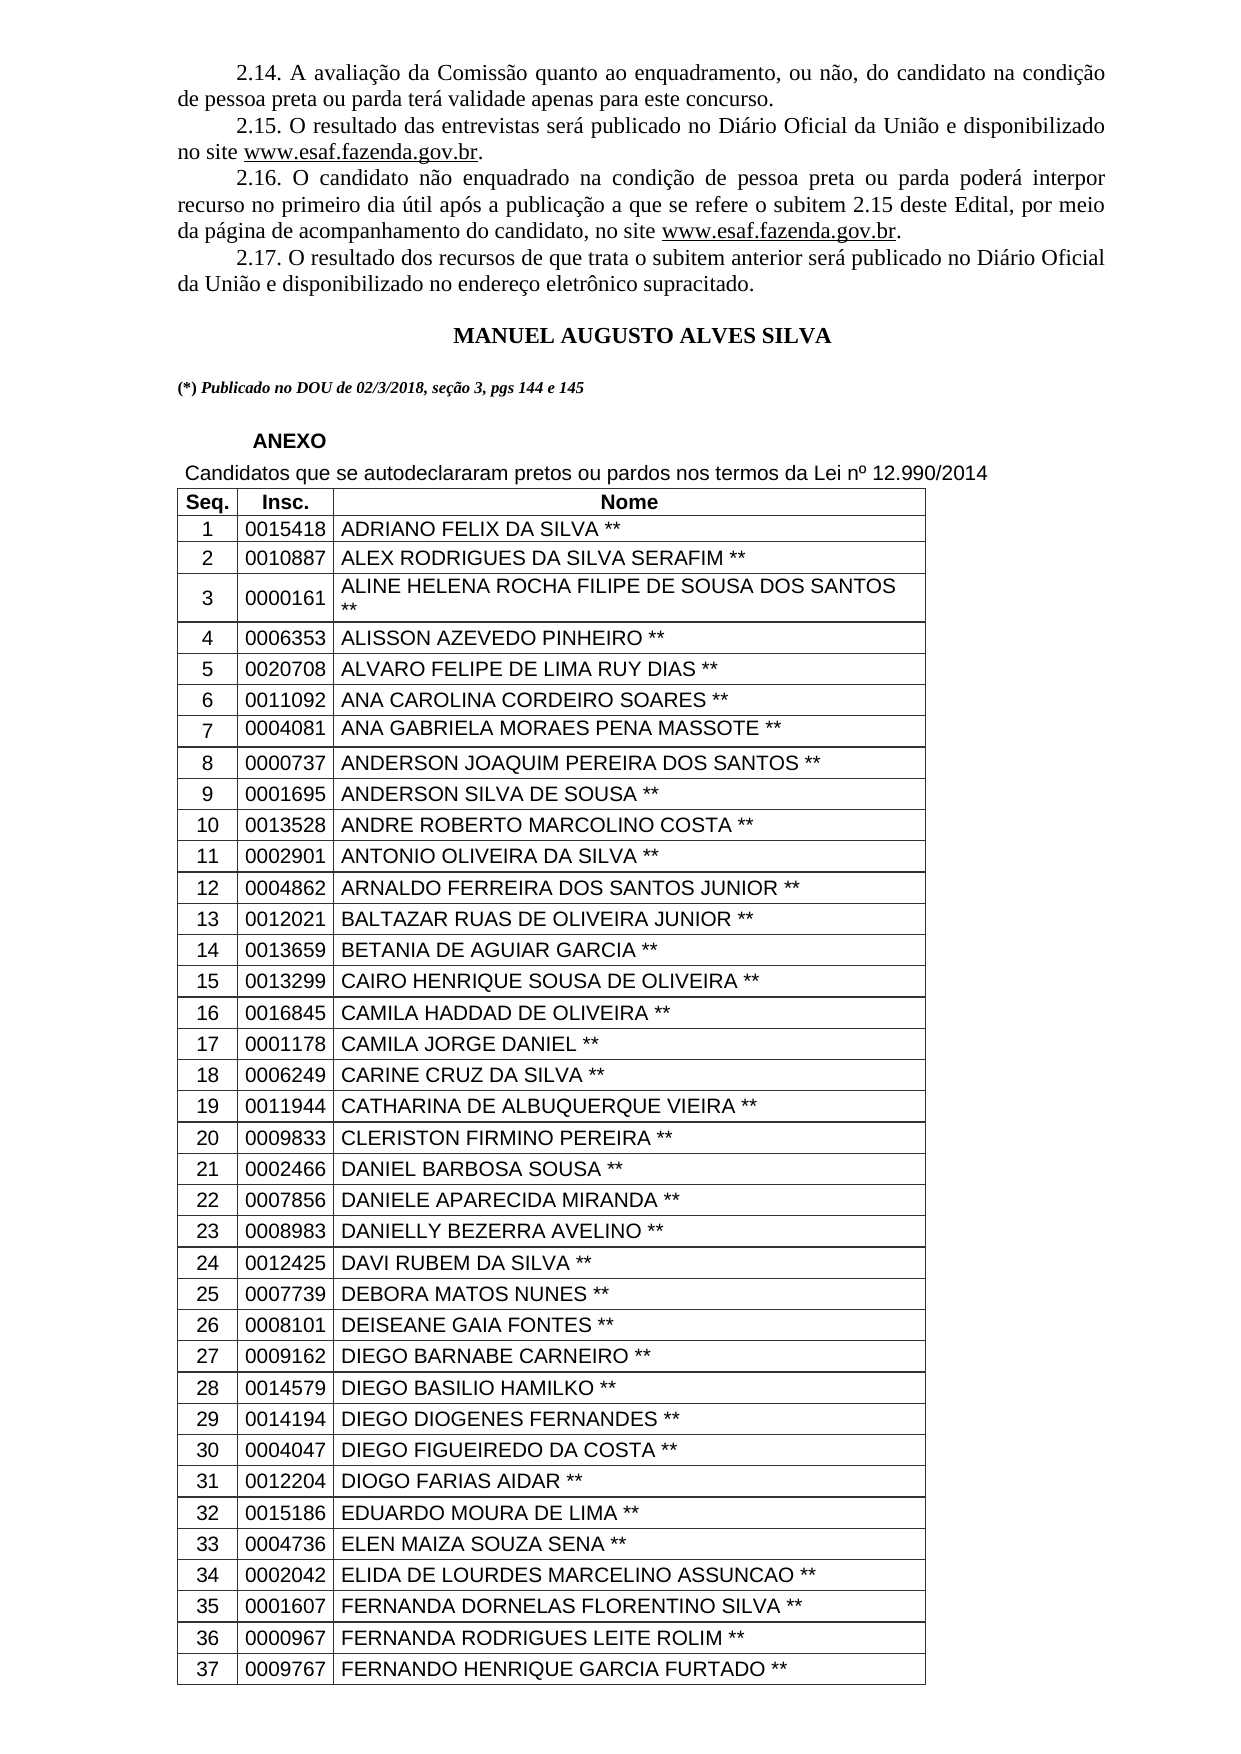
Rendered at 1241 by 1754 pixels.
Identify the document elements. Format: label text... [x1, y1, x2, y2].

table_cell [926, 715, 1025, 746]
table_cell CAMILA JORGE DANIEL ** [334, 1029, 925, 1059]
table_cell ANA CAROLINA CORDEIRO SOARES ** [334, 685, 925, 715]
table_cell ANDERSON SILVA DE SOUSA ** [334, 779, 925, 809]
table_cell [926, 1153, 1025, 1184]
table_cell [926, 541, 1025, 572]
table_cell 0001607 [238, 1591, 333, 1621]
table_cell DANIELLY BEZERRA AVELINO ** [334, 1216, 925, 1246]
table_cell [926, 1340, 1025, 1371]
table_cell 19 [178, 1091, 237, 1121]
table_cell [926, 746, 1025, 778]
table_cell ELIDA DE LOURDES MARCELINO ASSUNCAO ** [334, 1560, 925, 1590]
table_cell [926, 1215, 1025, 1246]
table_cell 20 [178, 1123, 237, 1153]
table_cell [926, 1403, 1025, 1434]
table_cell 28 [178, 1373, 237, 1403]
table_cell 35 [178, 1591, 237, 1621]
table_cell 16 [178, 998, 237, 1028]
table_cell 31 [178, 1466, 237, 1496]
table_cell 8 [178, 748, 237, 778]
table_cell ANA GABRIELA MORAES PENA MASSOTE ** [334, 716, 925, 746]
table_cell EDUARDO MOURA DE LIMA ** [334, 1498, 925, 1528]
table_cell [926, 573, 1025, 621]
table_cell 0004081 [238, 716, 333, 746]
table_cell 32 [178, 1498, 237, 1528]
table_cell 0009833 [238, 1123, 333, 1153]
table_cell 0000161 [238, 574, 333, 621]
table_cell CAMILA HADDAD DE OLIVEIRA ** [334, 998, 925, 1028]
table_cell [926, 1559, 1025, 1590]
table_cell [926, 621, 1025, 653]
table_cell [926, 1590, 1025, 1621]
table_cell [926, 1434, 1025, 1465]
table_cell 0000967 [238, 1623, 333, 1653]
text 2.17. O resultado dos recursos de que trata o subitem anterior será publicado no Diário Oficial da União e disponibilizado no endereço eletrônico supracitado. [177, 243, 1107, 296]
table_cell 13 [178, 904, 237, 934]
table_cell [926, 903, 1025, 934]
table_cell 0009767 [238, 1654, 333, 1684]
table_cell 0008983 [238, 1216, 333, 1246]
table_cell DIEGO BARNABE CARNEIRO ** [334, 1341, 925, 1371]
table_cell 2 [178, 542, 237, 572]
table_cell [926, 1465, 1025, 1496]
table_cell ADRIANO FELIX DA SILVA ** [334, 516, 925, 541]
table_cell DIEGO DIOGENES FERNANDES ** [334, 1404, 925, 1434]
table_cell 0007856 [238, 1185, 333, 1215]
table_cell [926, 1090, 1025, 1121]
table_cell 0004736 [238, 1529, 333, 1559]
table_cell 26 [178, 1310, 237, 1340]
table_cell [926, 996, 1025, 1028]
table_cell 0014579 [238, 1373, 333, 1403]
table_cell 0012021 [238, 904, 333, 934]
table_cell 0012204 [238, 1466, 333, 1496]
table_cell 21 [178, 1154, 237, 1184]
table_cell ALVARO FELIPE DE LIMA RUY DIAS ** [334, 654, 925, 684]
table_cell [926, 1184, 1025, 1215]
table_cell 0013528 [238, 810, 333, 840]
table_cell [926, 1028, 1025, 1059]
table_cell DANIEL BARBOSA SOUSA ** [334, 1154, 925, 1184]
table_cell Nome [334, 489, 925, 515]
table_cell [926, 840, 1025, 871]
table_cell [926, 1371, 1025, 1403]
table_cell ANDRE ROBERTO MARCOLINO COSTA ** [334, 810, 925, 840]
text 2.15. O resultado das entrevistas será publicado no Diário Oficial da União e disponibilizado no site www.esaf.fazenda.gov.br. [177, 112, 1107, 164]
table_cell [926, 684, 1025, 715]
table_cell 0002901 [238, 841, 333, 871]
table_cell 37 [178, 1654, 237, 1684]
table_cell [926, 1528, 1025, 1559]
table_cell 0014194 [238, 1404, 333, 1434]
table_cell 25 [178, 1279, 237, 1309]
table_cell [926, 809, 1025, 840]
table_cell [926, 1278, 1025, 1309]
table_cell ALEX RODRIGUES DA SILVA SERAFIM ** [334, 542, 925, 572]
table_cell 0006249 [238, 1060, 333, 1090]
table_cell 24 [178, 1248, 237, 1278]
table_cell Seq. [178, 489, 237, 515]
table_cell [926, 871, 1025, 903]
table_cell ANTONIO OLIVEIRA DA SILVA ** [334, 841, 925, 871]
table_cell [926, 653, 1025, 684]
table_cell [926, 1496, 1025, 1528]
table_cell 14 [178, 935, 237, 965]
table_cell 18 [178, 1060, 237, 1090]
table_cell 0009162 [238, 1341, 333, 1371]
table_cell 0020708 [238, 654, 333, 684]
text 2.16. O candidato não enquadrado na condição de pessoa preta ou parda poderá interpor recurso no primeiro dia útil após a publicação a que se refere o subitem 2.15 deste Edital, por meio da página de acompanhamento do candidato, no site www.esaf.fazenda.gov.br. [177, 164, 1107, 243]
table_cell 0000737 [238, 748, 333, 778]
table_cell 0008101 [238, 1310, 333, 1340]
table_header ANEXO [177, 426, 333, 457]
table_cell DIEGO FIGUEIREDO DA COSTA ** [334, 1435, 925, 1465]
table_cell [926, 965, 1025, 996]
table_cell [926, 488, 1025, 515]
table_cell ANDERSON JOAQUIM PEREIRA DOS SANTOS ** [334, 748, 925, 778]
table_cell [926, 1246, 1025, 1278]
table_cell 0012425 [238, 1248, 333, 1278]
table_cell ALINE HELENA ROCHA FILIPE DE SOUSA DOS SANTOS ** [334, 574, 925, 621]
table_cell BALTAZAR RUAS DE OLIVEIRA JUNIOR ** [334, 904, 925, 934]
table_cell 7 [178, 716, 237, 746]
table_header [334, 426, 925, 457]
table_cell 10 [178, 810, 237, 840]
table_cell ELEN MAIZA SOUZA SENA ** [334, 1529, 925, 1559]
table_cell 0002042 [238, 1560, 333, 1590]
table_cell 12 [178, 873, 237, 903]
table_cell 36 [178, 1623, 237, 1653]
text MANUEL AUGUSTO ALVES SILVA [177, 323, 1107, 349]
table_cell FERNANDA DORNELAS FLORENTINO SILVA ** [334, 1591, 925, 1621]
table_cell DEISEANE GAIA FONTES ** [334, 1310, 925, 1340]
table_cell Candidatos que se autodeclararam pretos ou pardos nos termos da Lei nº 12.990/2014 [177, 457, 1025, 488]
table_header [925, 426, 1025, 457]
table_cell 30 [178, 1435, 237, 1465]
table_cell 17 [178, 1029, 237, 1059]
table_cell 0011944 [238, 1091, 333, 1121]
table_cell 0015186 [238, 1498, 333, 1528]
table_cell [926, 1059, 1025, 1090]
table_cell 0010887 [238, 542, 333, 572]
table_cell 0007739 [238, 1279, 333, 1309]
table_cell 6 [178, 685, 237, 715]
table_cell ARNALDO FERREIRA DOS SANTOS JUNIOR ** [334, 873, 925, 903]
table_cell 0001178 [238, 1029, 333, 1059]
table_cell 0004862 [238, 873, 333, 903]
table_cell DIEGO BASILIO HAMILKO ** [334, 1373, 925, 1403]
table_cell 0013299 [238, 966, 333, 996]
table_cell DIOGO FARIAS AIDAR ** [334, 1466, 925, 1496]
table_cell 4 [178, 623, 237, 653]
table_cell 0016845 [238, 998, 333, 1028]
table_cell 5 [178, 654, 237, 684]
table_cell 33 [178, 1529, 237, 1559]
table_cell 0001695 [238, 779, 333, 809]
table_cell CARINE CRUZ DA SILVA ** [334, 1060, 925, 1090]
text 2.14. A avaliação da Comissão quanto ao enquadramento, ou não, do candidato na condição de pessoa preta ou parda terá validade apenas para este concurso. [177, 59, 1107, 112]
table_cell 0004047 [238, 1435, 333, 1465]
table_cell 0002466 [238, 1154, 333, 1184]
table_cell 27 [178, 1341, 237, 1371]
table_cell [926, 1653, 1025, 1684]
table_cell [926, 778, 1025, 809]
table_cell DEBORA MATOS NUNES ** [334, 1279, 925, 1309]
table_cell [926, 1121, 1025, 1153]
table_cell 34 [178, 1560, 237, 1590]
table_cell 23 [178, 1216, 237, 1246]
table_cell 1 [178, 516, 237, 541]
table_cell Insc. [238, 489, 333, 515]
table_cell BETANIA DE AGUIAR GARCIA ** [334, 935, 925, 965]
table_cell 22 [178, 1185, 237, 1215]
text (*) Publicado no DOU de 02/3/2018, seção 3, pgs 144 e 145 [177, 378, 1107, 397]
table_cell CLERISTON FIRMINO PEREIRA ** [334, 1123, 925, 1153]
table_cell 0006353 [238, 623, 333, 653]
table_cell FERNANDA RODRIGUES LEITE ROLIM ** [334, 1623, 925, 1653]
table_cell 11 [178, 841, 237, 871]
table_cell 15 [178, 966, 237, 996]
table_cell CATHARINA DE ALBUQUERQUE VIEIRA ** [334, 1091, 925, 1121]
table_cell [926, 1309, 1025, 1340]
table_cell 9 [178, 779, 237, 809]
table_cell 29 [178, 1404, 237, 1434]
table_cell [926, 515, 1025, 541]
table_cell FERNANDO HENRIQUE GARCIA FURTADO ** [334, 1654, 925, 1684]
table_cell ALISSON AZEVEDO PINHEIRO ** [334, 623, 925, 653]
table_cell 0015418 [238, 516, 333, 541]
table_cell 3 [178, 574, 237, 621]
table_cell CAIRO HENRIQUE SOUSA DE OLIVEIRA ** [334, 966, 925, 996]
table_cell 0011092 [238, 685, 333, 715]
table_cell [926, 1621, 1025, 1653]
table_cell 0013659 [238, 935, 333, 965]
table_cell DANIELE APARECIDA MIRANDA ** [334, 1185, 925, 1215]
table_cell [926, 934, 1025, 965]
table_cell DAVI RUBEM DA SILVA ** [334, 1248, 925, 1278]
